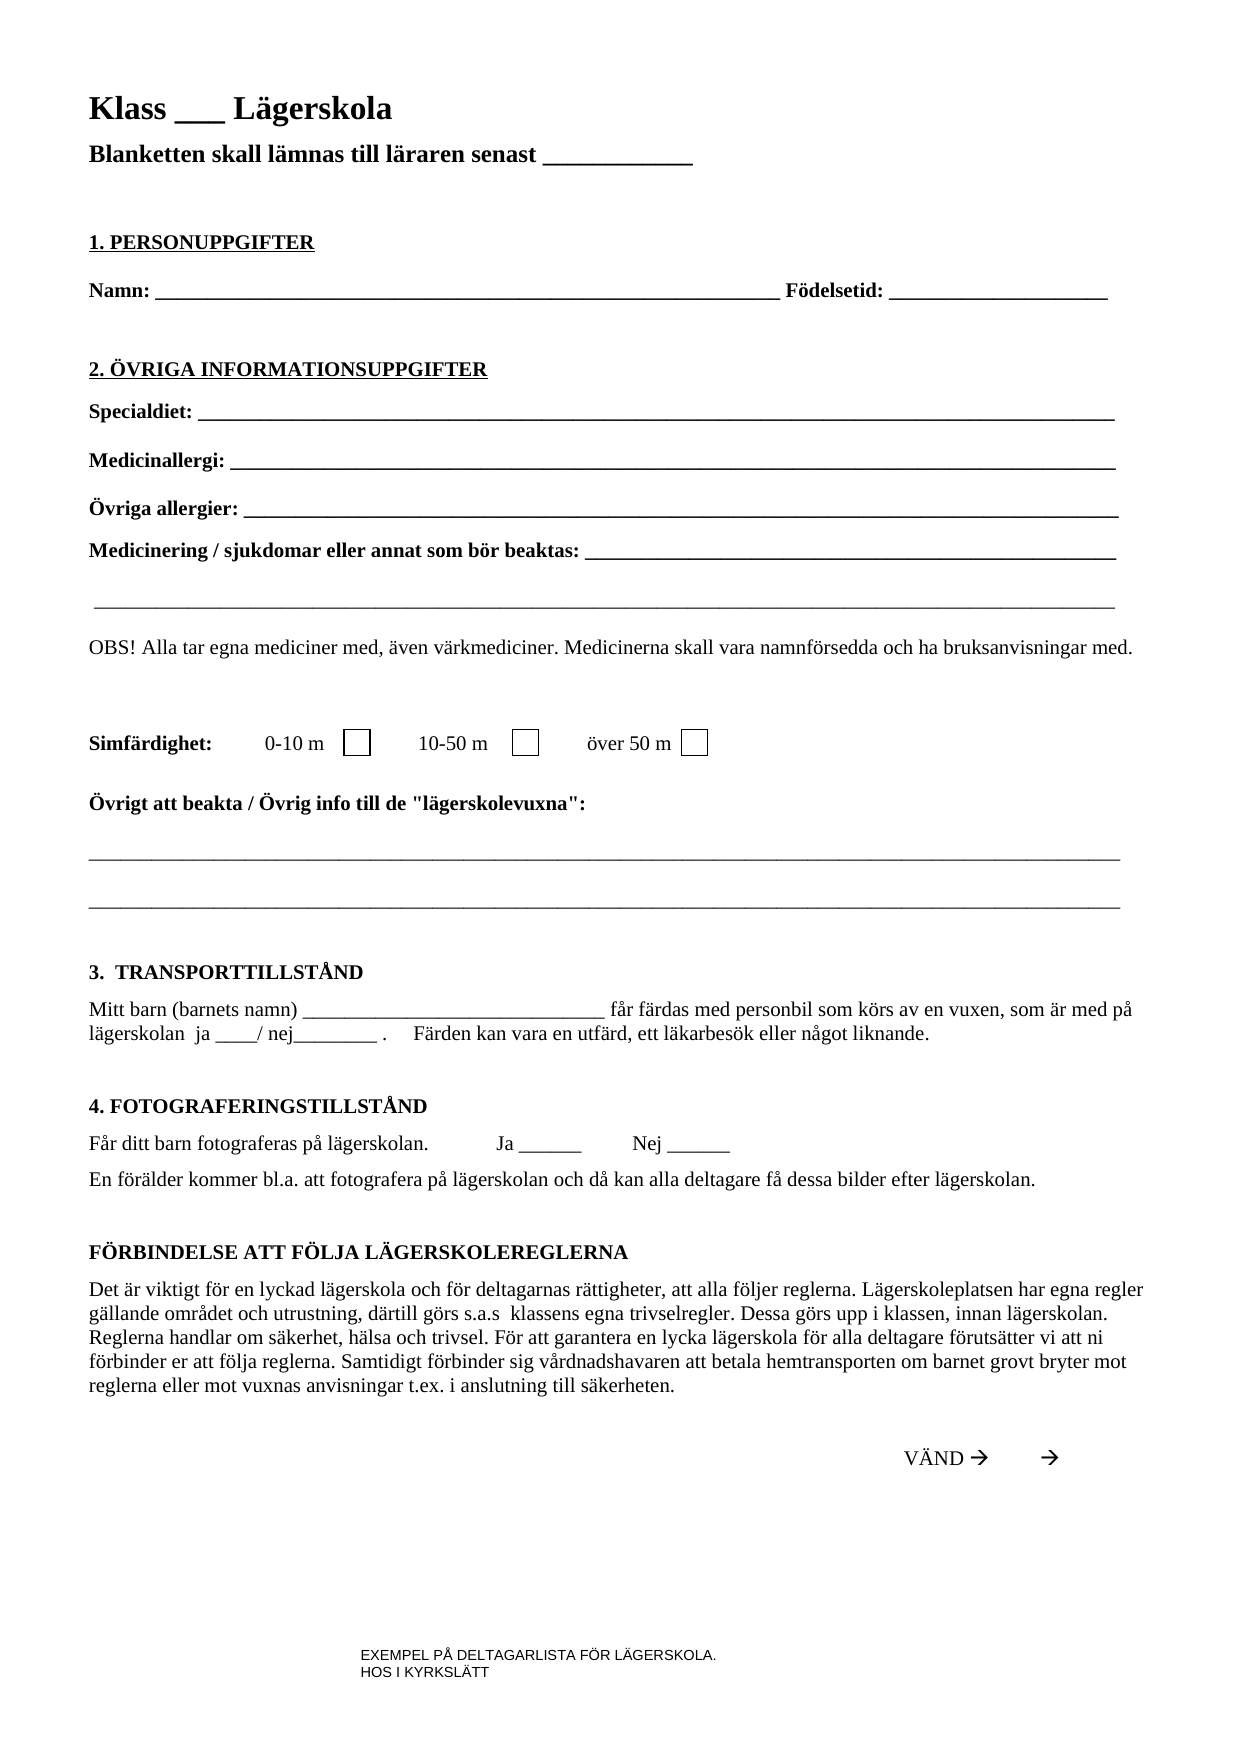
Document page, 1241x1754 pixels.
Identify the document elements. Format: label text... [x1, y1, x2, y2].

subtitle Namn: ____________________________________________________________ Födelsetid: _____________________ [89, 278, 1163, 302]
text 4. FOTOGRAFERINGSTILLSTÅND [89, 1094, 1163, 1118]
text ___________________________________________________________________________________________________ [89, 887, 1163, 911]
text En förälder kommer bl.a. att fotografera på lägerskolan och då kan alla deltagare få dessa bilder efter lägerskolan. [89, 1167, 1163, 1191]
text VÄND   [768, 1446, 1163, 1470]
text 3. TRANSPORTTILLSTÅND [89, 960, 1163, 984]
subtitle Blanketten skall lämnas till läraren senast ____________ [89, 139, 1163, 168]
text Medicinering / sjukdomar eller annat som bör beaktas: ___________________________________________________ [89, 538, 1163, 562]
text Det är viktigt för en lyckad lägerskola och för deltagarnas rättigheter, att alla följer reglerna. Lägerskoleplatsen har egna regler gällande området och utrustning, därtill görs s.a.s klassens egna trivselregler. Dessa görs upp i klassen, innan lägerskolan. Reglerna handlar om säkerhet, hälsa och trivsel. För att garantera en lycka lägerskola för alla deltagare förutsätter vi att ni förbinder er att följa reglerna. Samtidigt förbinder sig vårdnadshavaren att betala hemtransporten om barnet grovt bryter mot reglerna eller mot vuxnas anvisningar t.ex. i anslutning till säkerheten. [89, 1277, 1163, 1397]
subtitle Övriga allergier: ____________________________________________________________________________________ [89, 496, 1163, 520]
subtitle Specialdiet: ________________________________________________________________________________________ [89, 399, 1163, 423]
text 2. ÖVRIGA INFORMATIONSUPPGIFTER [89, 357, 1163, 381]
text FÖRBINDELSE ATT FÖLJA LÄGERSKOLEREGLERNA [89, 1240, 1163, 1264]
text 10-50 m [371, 731, 512, 755]
text ___________________________________________________________________________________________________ [89, 839, 1163, 863]
text Simfärdighet: 0-10 m [89, 731, 343, 755]
subtitle 1. Personuppgifter [89, 230, 1163, 254]
text [708, 731, 1163, 755]
text Mitt barn (barnets namn) _____________________________ får färdas med personbil som körs av en vuxen, som är med på lägerskolan ja ____/ nej________ . Färden kan vara en utfärd, ett läkarbesök eller något liknande. [89, 997, 1172, 1045]
text __________________________________________________________________________________________________ [89, 586, 1163, 611]
text över 50 m [539, 731, 681, 755]
subtitle Medicinallergi: _____________________________________________________________________________________ [89, 447, 1163, 472]
text Övrigt att beakta / Övrig info till de "lägerskolevuxna": [89, 791, 1163, 815]
text Får ditt barn fotograferas på lägerskolan. Ja ______ Nej ______ [89, 1131, 1163, 1155]
subtitle Klass ___ Lägerskola [89, 89, 1163, 127]
text OBS! Alla tar egna mediciner med, även värkmediciner. Medicinerna skall vara namnförsedda och ha bruksanvisningar med. [89, 634, 1163, 659]
